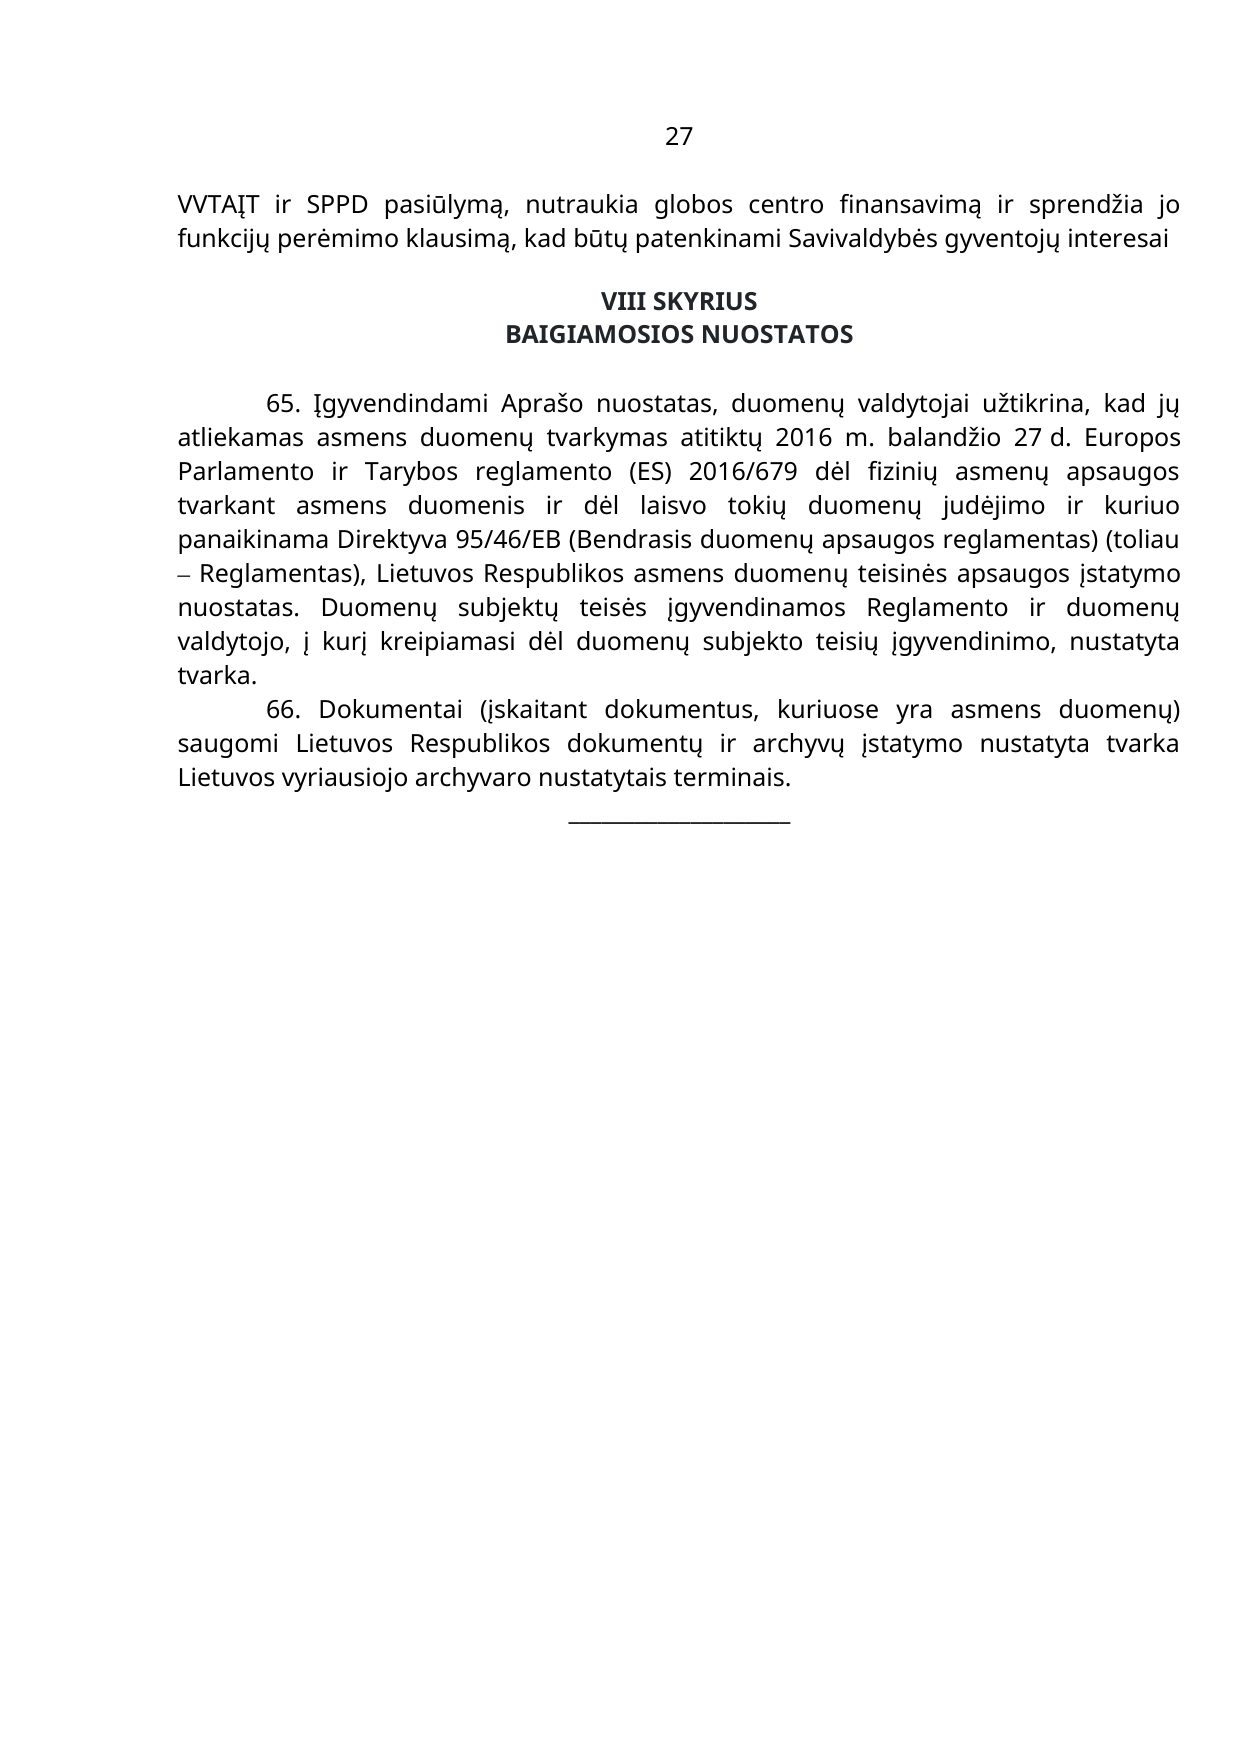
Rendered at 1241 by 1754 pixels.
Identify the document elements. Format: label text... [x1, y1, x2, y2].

text BAIGIAMOSIOS NUOSTATOS [177, 317, 1181, 351]
text VVTAĮT ir SPPD pasiūlymą, nutraukia globos centro finansavimą ir sprendžia jo funkcijų perėmimo klausimą, kad būtų patenkinami Savivaldybės gyventojų interesai [177, 186, 1181, 254]
text 65. Įgyvendindami Aprašo nuostatas, duomenų valdytojai užtikrina, kad jų atliekamas asmens duomenų tvarkymas atitiktų 2016 m. balandžio 27 d. Europos Parlamento ir Tarybos reglamento (ES) 2016/679 dėl fizinių asmenų apsaugos tvarkant asmens duomenis ir dėl laisvo tokių duomenų judėjimo ir kuriuo panaikinama Direktyva 95/46/EB (Bendrasis duomenų apsaugos reglamentas) (toliau ‒ Reglamentas), Lietuvos Respublikos asmens duomenų teisinės apsaugos įstatymo nuostatas. Duomenų subjektų teisės įgyvendinamos Reglamento ir duomenų valdytojo, į kurį kreipiamasi dėl duomenų subjekto teisių įgyvendinimo, nustatyta tvarka. [177, 385, 1181, 692]
text VIII SKYRIUS [177, 283, 1181, 317]
text ____________________ [177, 794, 1181, 828]
text 66. Dokumentai (įskaitant dokumentus, kuriuose yra asmens duomenų) saugomi Lietuvos Respublikos dokumentų ir archyvų įstatymo nustatyta tvarka Lietuvos vyriausiojo archyvaro nustatytais terminais. [177, 692, 1181, 794]
